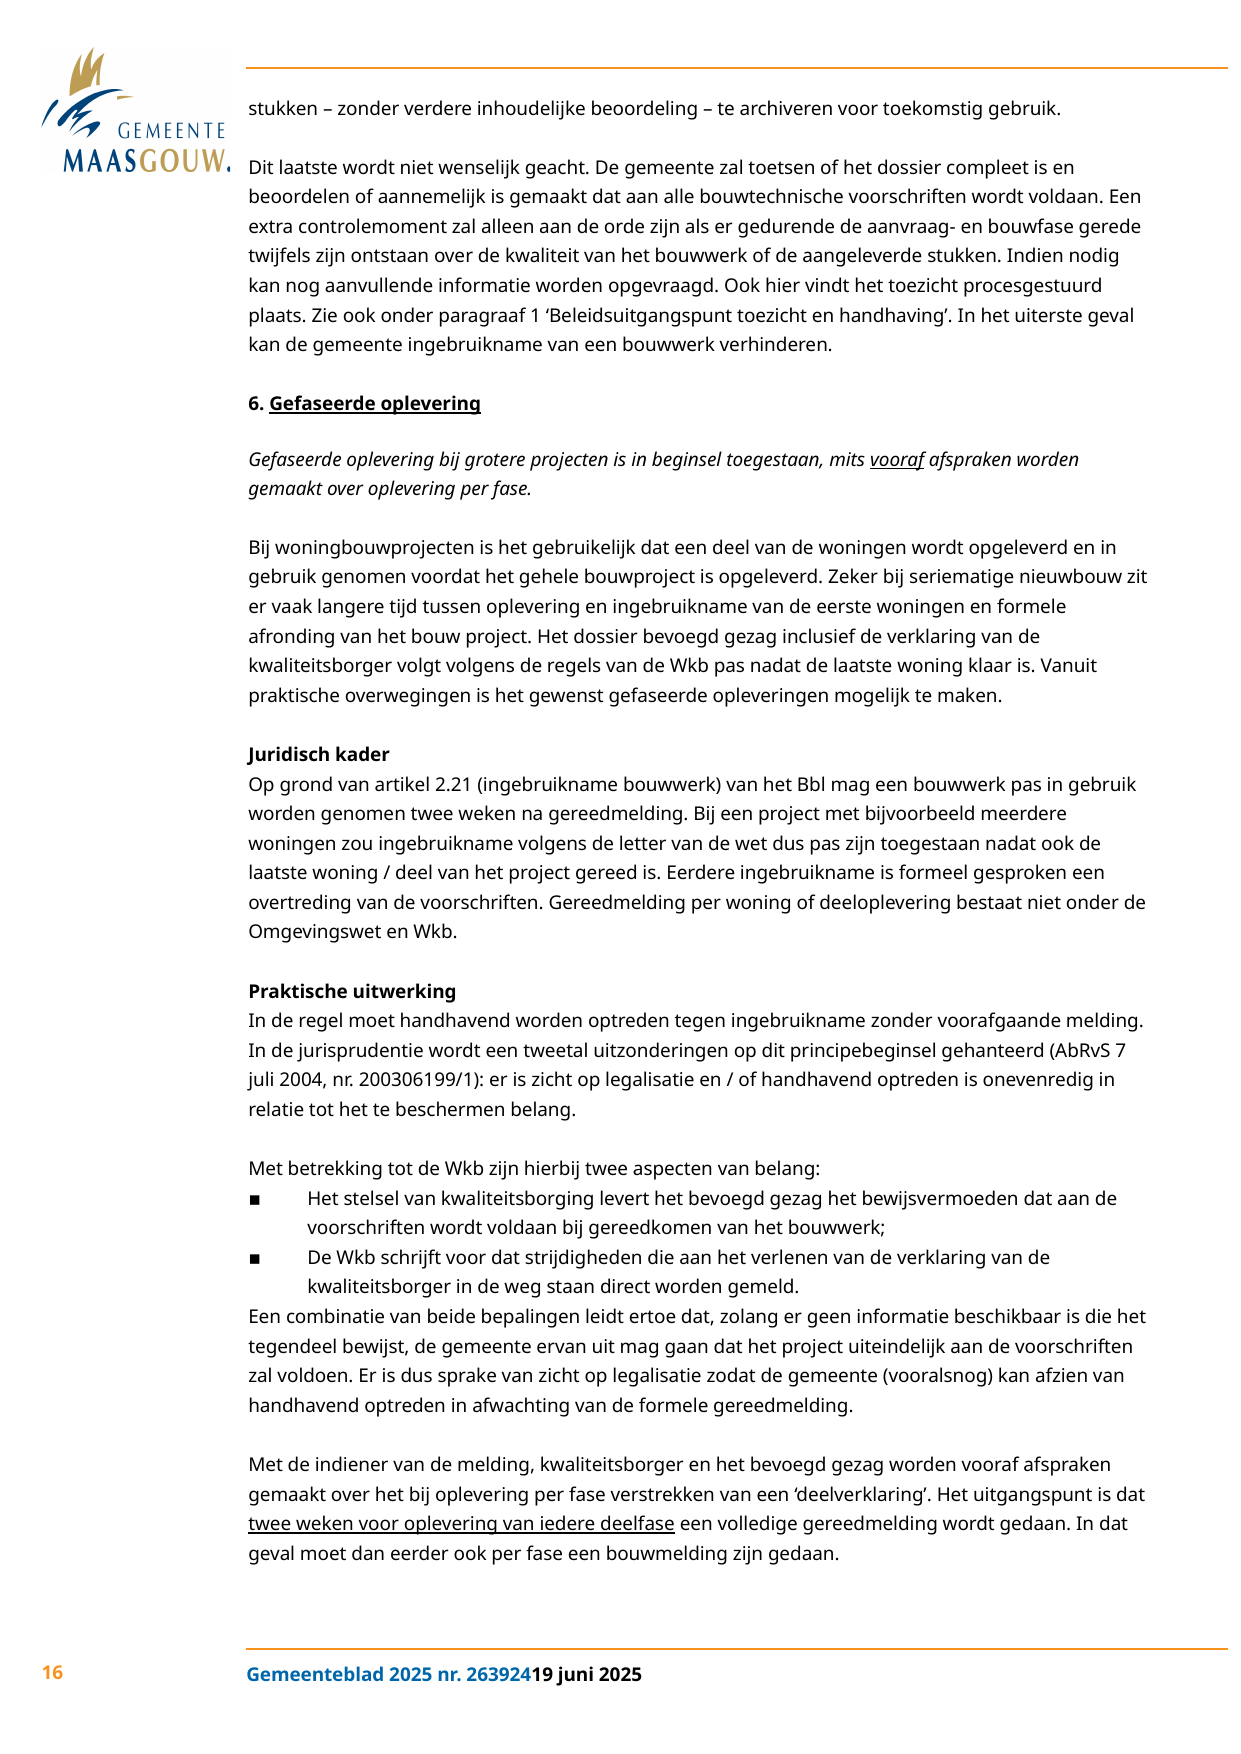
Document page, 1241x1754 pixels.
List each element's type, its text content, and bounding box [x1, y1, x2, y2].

table_header Gefaseerde oplevering bij grotere projecten is in beginsel toegestaan, mits vooraf afspraken worden gemaakt over oplevering per fase. [248, 446, 1152, 501]
text In de regel moet handhavend worden optreden tegen ingebruikname zonder voorafgaande melding. In de jurisprudentie wordt een tweetal uitzonderingen op dit principebeginsel gehanteerd (AbRvS 7 juli 2004, nr. 200306199/1): er is zicht op legalisatie en / of handhavend optreden is onevenredig in relatie tot het te beschermen belang. [248, 1007, 1152, 1122]
text Met de indiener van de melding, kwaliteitsborger en het bevoegd gezag worden vooraf afspraken gemaakt over het bij oplevering per fase verstrekken van een ‘deelverklaring’. Het uitgangspunt is dat twee weken voor oplevering van iedere deelfase een volledige gereedmelding wordt gedaan. In dat geval moet dan eerder ook per fase een bouwmelding zijn gedaan. [248, 1451, 1152, 1566]
text 6. Gefaseerde oplevering [248, 391, 1152, 416]
text Praktische uitwerking [248, 978, 1152, 1004]
text Bij woningbouwprojecten is het gebruikelijk dat een deel van de woningen wordt opgeleverd en in gebruik genomen voordat het gehele bouwproject is opgeleverd. Zeker bij seriematige nieuwbouw zit er vaak langere tijd tussen oplevering en ingebruikname van de eerste woningen en formele afronding van het bouw project. Het dossier bevoegd gezag inclusief de verklaring van de kwaliteitsborger volgt volgens de regels van de Wkb pas nadat de laatste woning klaar is. Vanuit praktische overwegingen is het gewenst gefaseerde opleveringen mogelijk te maken. [248, 534, 1152, 708]
list Het stelsel van kwaliteitsborging levert het bevoegd gezag het bewijsvermoeden dat aan de voorschriften wordt voldaan bij gereedkomen van het bouwwerk; [248, 1185, 1152, 1240]
list De Wkb schrijft voor dat strijdigheden die aan het verlenen van de verklaring van de kwaliteitsborger in de weg staan direct worden gemeld. [248, 1244, 1152, 1299]
text stukken – zonder verdere inhoudelijke beoordeling – te archiveren voor toekomstig gebruik. [248, 95, 1152, 121]
text Op grond van artikel 2.21 (ingebruikname bouwwerk) van het Bbl mag een bouwwerk pas in gebruik worden genomen twee weken na gereedmelding. Bij een project met bijvoorbeeld meerdere woningen zou ingebruikname volgens de letter van de wet dus pas zijn toegestaan nadat ook de laatste woning / deel van het project gereed is. Eerdere ingebruikname is formeel gesproken een overtreding van de voorschriften. Gereedmelding per woning of deeloplevering bestaat niet onder de Omgevingswet en Wkb. [248, 771, 1152, 944]
text Met betrekking tot de Wkb zijn hierbij twee aspecten van belang: [248, 1155, 1152, 1181]
text Juridisch kader [248, 741, 1152, 767]
text Een combinatie van beide bepalingen leidt ertoe dat, zolang er geen informatie beschikbaar is die het tegendeel bewijst, de gemeente ervan uit mag gaan dat het project uiteindelijk aan de voorschriften zal voldoen. Er is dus sprake van zicht op legalisatie zodat de gemeente (vooralsnog) kan afzien van handhavend optreden in afwachting van de formele gereedmelding. [248, 1303, 1152, 1418]
text Dit laatste wordt niet wenselijk geacht. De gemeente zal toetsen of het dossier compleet is en beoordelen of aannemelijk is gemaakt dat aan alle bouwtechnische voorschriften wordt voldaan. Een extra controlemoment zal alleen aan de orde zijn als er gedurende de aanvraag- en bouwfase gerede twijfels zijn ontstaan over de kwaliteit van het bouwwerk of de aangeleverde stukken. Indien nodig kan nog aanvullende informatie worden opgevraagd. Ook hier vindt het toezicht procesgestuurd plaats. Zie ook onder paragraaf 1 ‘Beleidsuitgangspunt toezicht en handhaving’. In het uiterste geval kan de gemeente ingebruikname van een bouwwerk verhinderen. [248, 154, 1152, 357]
picture [41, 47, 231, 172]
